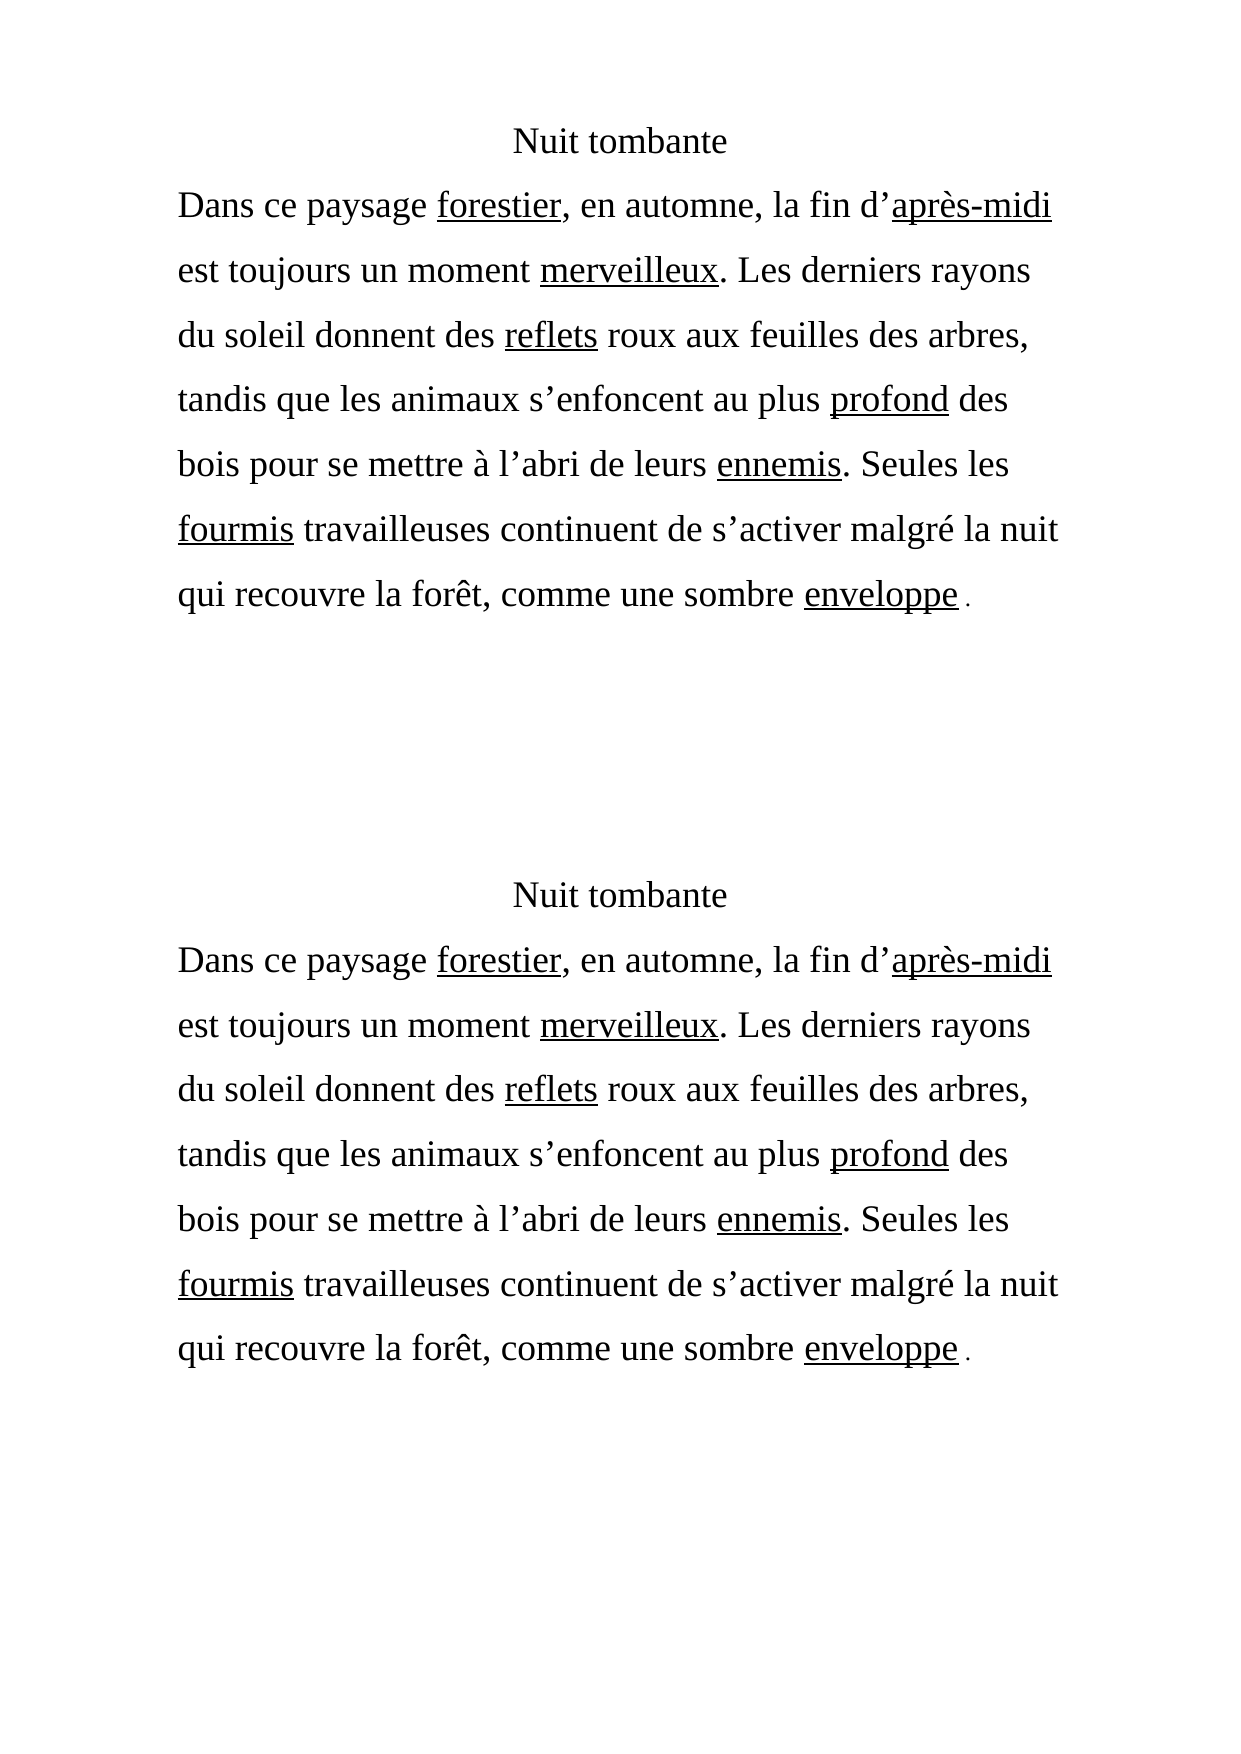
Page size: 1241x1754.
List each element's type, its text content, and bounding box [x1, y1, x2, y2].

text Nuit tombante [177, 873, 1063, 916]
text Nuit tombante [177, 118, 1063, 161]
text Dans ce paysage forestier, en automne, la fin d’après-midi est toujours un moment merveilleux. Les derniers rayons du soleil donnent des reflets roux aux feuilles des arbres, tandis que les animaux s’enfoncent au plus profond des bois pour se mettre à l’abri de leurs ennemis. Seules les fourmis travailleuses continuent de s’activer malgré la nuit qui recouvre la forêt, comme une sombre enveloppe . [177, 937, 1063, 1369]
text Dans ce paysage forestier, en automne, la fin d’après-midi est toujours un moment merveilleux. Les derniers rayons du soleil donnent des reflets roux aux feuilles des arbres, tandis que les animaux s’enfoncent au plus profond des bois pour se mettre à l’abri de leurs ennemis. Seules les fourmis travailleuses continuent de s’activer malgré la nuit qui recouvre la forêt, comme une sombre enveloppe . [177, 183, 1063, 614]
